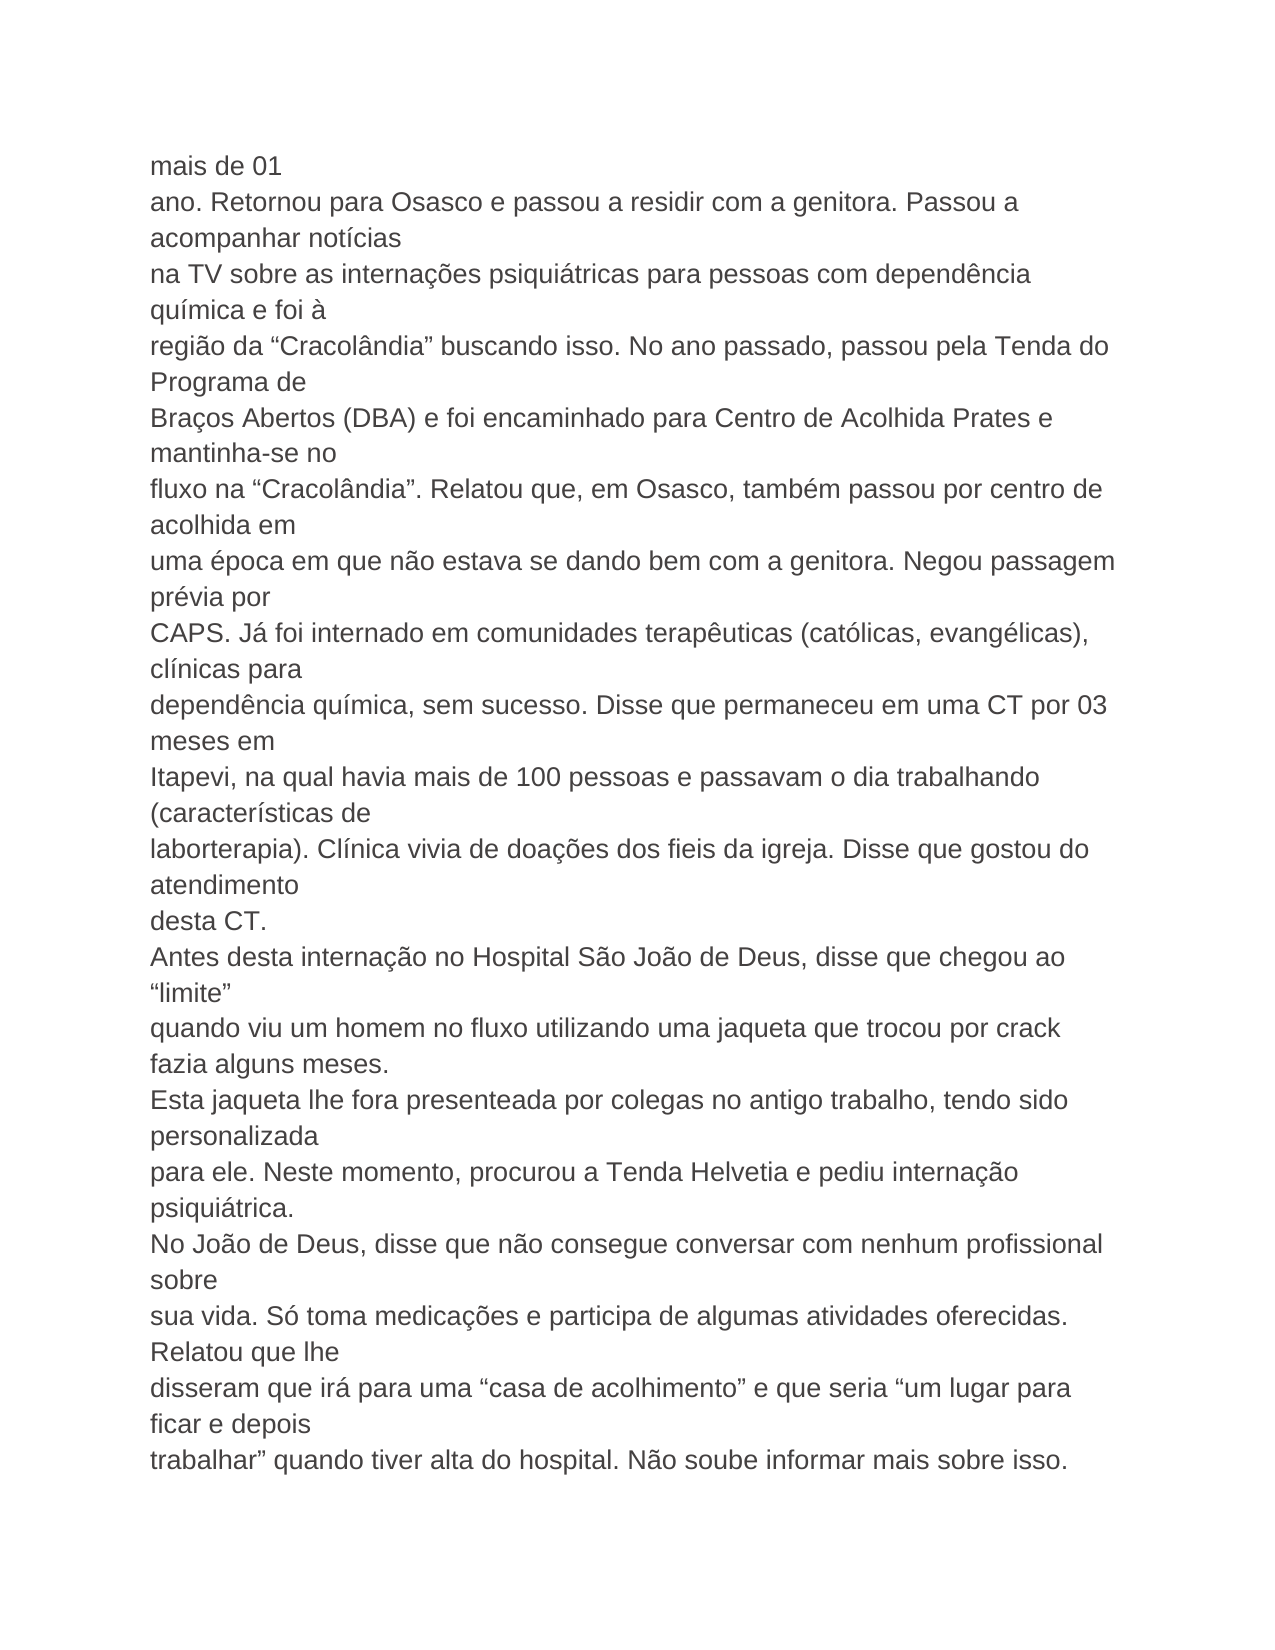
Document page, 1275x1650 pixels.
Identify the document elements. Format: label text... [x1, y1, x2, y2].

text região da “Cracolândia” buscando isso. No ano passado, passou pela Tenda do Programa de [150, 330, 1125, 397]
text quando viu um homem no fluxo utilizando uma jaqueta que trocou por crack fazia alguns meses. [150, 1012, 1125, 1080]
text dependência química, sem sucesso. Disse que permaneceu em uma CT por 03 meses em [150, 689, 1125, 756]
text disseram que irá para uma “casa de acolhimento” e que seria “um lugar para ficar e depois [150, 1372, 1125, 1439]
text sua vida. Só toma medicações e participa de algumas atividades oferecidas. Relatou que lhe [150, 1300, 1125, 1367]
text Antes desta internação no Hospital São João de Deus, disse que chegou ao “limite” [150, 941, 1125, 1008]
text uma época em que não estava se dando bem com a genitora. Negou passagem prévia por [150, 545, 1125, 612]
text Itapevi, na qual havia mais de 100 pessoas e passavam o dia trabalhando (características de [150, 761, 1125, 828]
text trabalhar” quando tiver alta do hospital. Não soube informar mais sobre isso. [150, 1444, 1125, 1475]
text ano. Retornou para Osasco e passou a residir com a genitora. Passou a acompanhar notícias [150, 186, 1125, 253]
text desta CT. [150, 905, 1125, 936]
text na TV sobre as internações psiquiátricas para pessoas com dependência química e foi à [150, 258, 1125, 325]
text No João de Deus, disse que não consegue conversar com nenhum profissional sobre [150, 1228, 1125, 1295]
text laborterapia). Clínica vivia de doações dos fieis da igreja. Disse que gostou do atendimento [150, 833, 1125, 900]
text para ele. Neste momento, procurou a Tenda Helvetia e pediu internação psiquiátrica. [150, 1156, 1125, 1223]
text mais de 01 [150, 150, 1125, 181]
text Esta jaqueta lhe fora presenteada por colegas no antigo trabalho, tendo sido personalizada [150, 1084, 1125, 1152]
text fluxo na “Cracolândia”. Relatou que, em Osasco, também passou por centro de acolhida em [150, 473, 1125, 541]
text Braços Abertos (DBA) e foi encaminhado para Centro de Acolhida Prates e mantinha-se no [150, 402, 1125, 469]
text CAPS. Já foi internado em comunidades terapêuticas (católicas, evangélicas), clínicas para [150, 617, 1125, 684]
